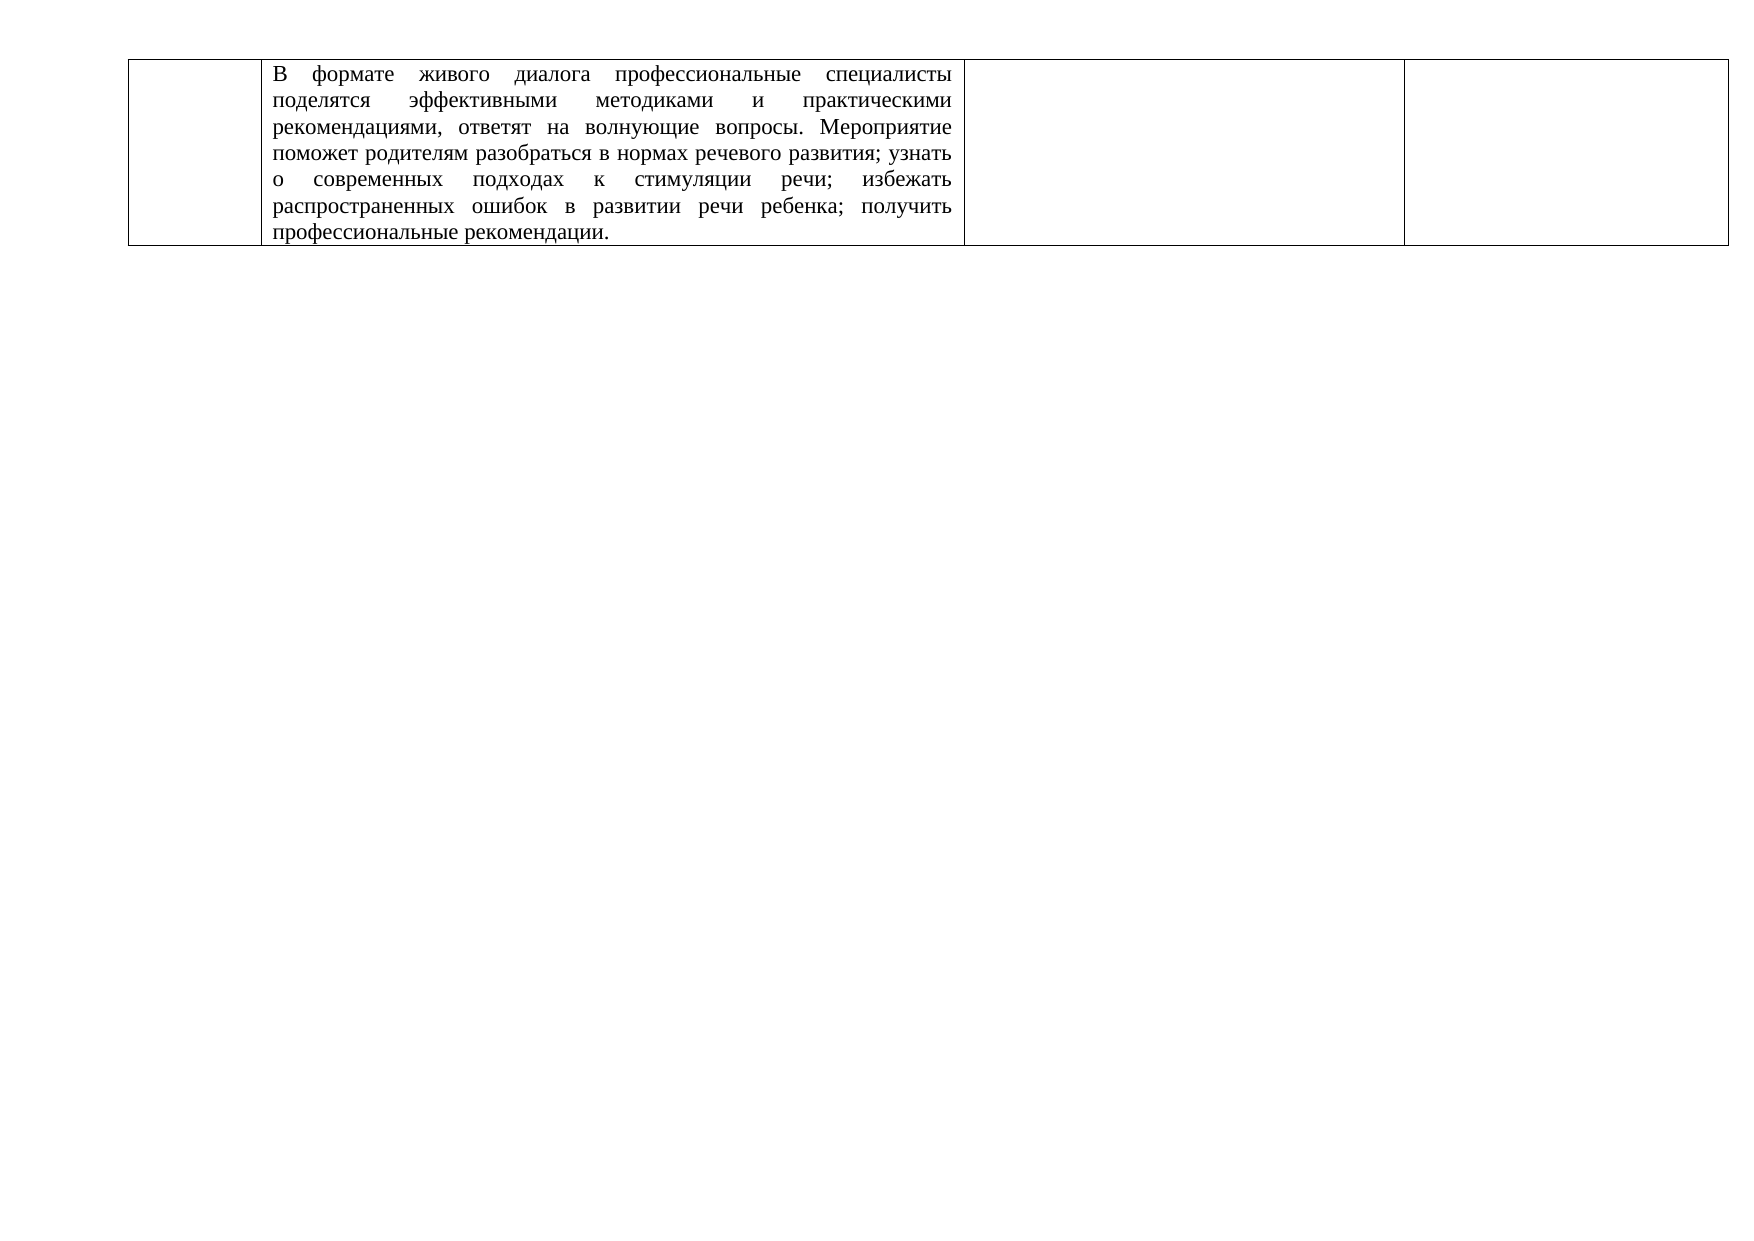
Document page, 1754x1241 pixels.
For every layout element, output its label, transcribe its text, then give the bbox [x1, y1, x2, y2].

table_cell В формате живого диалога профессиональные специалисты поделятся эффективными методиками и практическими рекомендациями, ответят на волнующие вопросы. Мероприятие поможет родителям разобраться в нормах речевого развития; узнать о современных подходах к стимуляции речи; избежать распространенных ошибок в развитии речи ребенка; получить профессиональные рекомендации. [262, 60, 964, 244]
table_cell [129, 60, 261, 244]
table_cell [1405, 60, 1728, 244]
table_cell [965, 60, 1404, 244]
